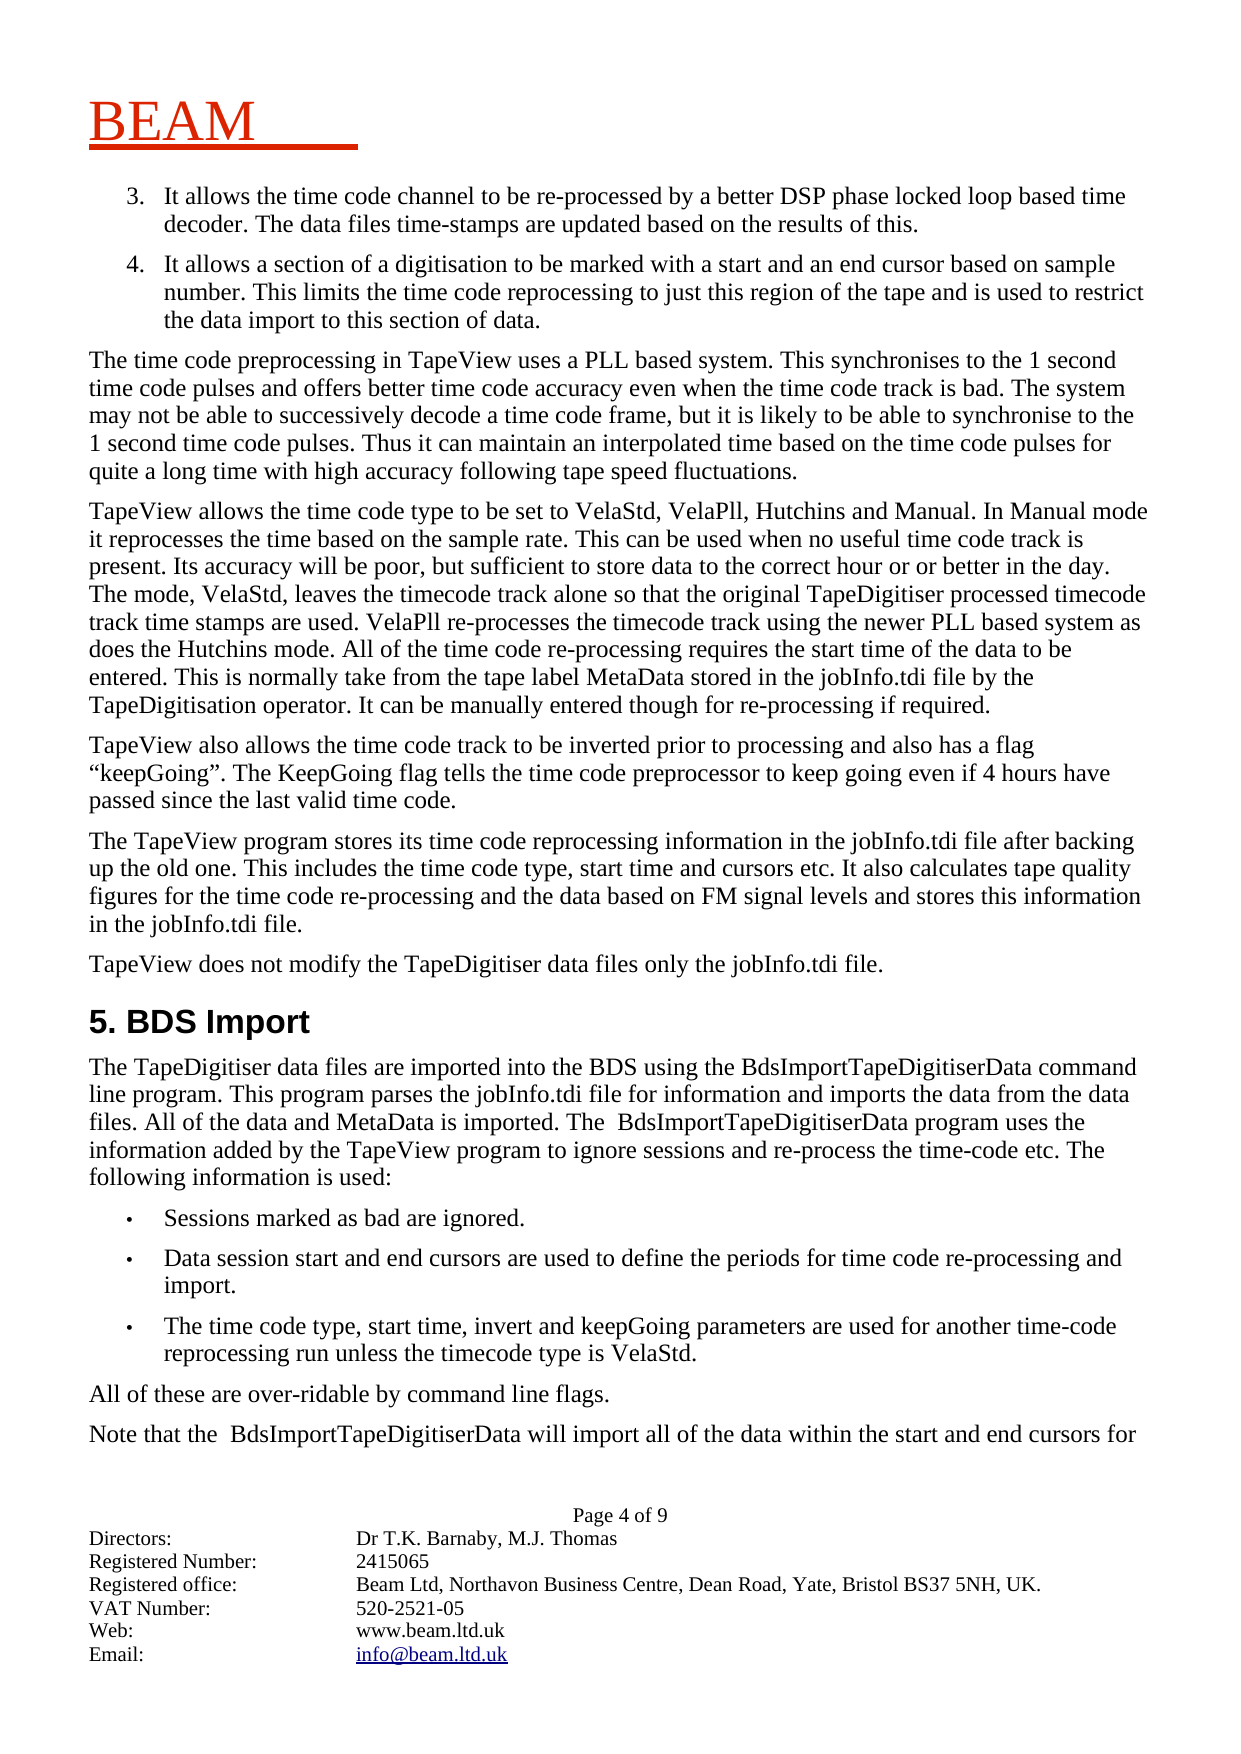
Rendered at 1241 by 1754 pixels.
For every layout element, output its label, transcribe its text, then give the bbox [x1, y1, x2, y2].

list It allows a section of a digitisation to be marked with a start and an end cursor based on sample number. This limits the time code reprocessing to just this region of the tape and is used to restrict the data import to this section of data. [126, 250, 1152, 333]
list Sessions marked as bad are ignored. [126, 1204, 1152, 1231]
list It allows the time code channel to be re-processed by a better DSP phase locked loop based time decoder. The data files time-stamps are updated based on the results of this. [126, 182, 1152, 238]
text All of these are over-ridable by command line flags. [88, 1380, 1152, 1407]
text The TapeView program stores its time code reprocessing information in the jobInfo.tdi file after backing up the old one. This includes the time code type, start time and cursors etc. It also calculates tape quality figures for the time code re-processing and the data based on FM signal levels and stores this information in the jobInfo.tdi file. [88, 827, 1152, 938]
text The time code preprocessing in TapeView uses a PLL based system. This synchronises to the 1 second time code pulses and offers better time code accuracy even when the time code track is bad. The system may not be able to successively decode a time code frame, but it is likely to be able to synchronise to the 1 second time code pulses. Thus it can maintain an interpolated time based on the time code pulses for quite a long time with high accuracy following tape speed fluctuations. [88, 346, 1152, 484]
text TapeView also allows the time code track to be inverted prior to processing and also has a flag “keepGoing”. The KeepGoing flag tells the time code preprocessor to keep going even if 4 hours have passed since the last valid time code. [88, 731, 1152, 814]
subtitle BDS Import [88, 1003, 1152, 1040]
list Data session start and end cursors are used to define the periods for time code re-processing and import. [126, 1244, 1152, 1299]
text The TapeDigitiser data files are imported into the BDS using the BdsImportTapeDigitiserData command line program. This program parses the jobInfo.tdi file for information and imports the data from the data files. All of the data and MetaData is imported. The BdsImportTapeDigitiserData program uses the information added by the TapeView program to ignore sessions and re-process the time-code etc. The following information is used: [88, 1053, 1152, 1191]
text Note that the BdsImportTapeDigitiserData will import all of the data within the start and end cursors for [88, 1420, 1152, 1448]
text TapeView does not modify the TapeDigitiser data files only the jobInfo.tdi file. [88, 950, 1152, 978]
list The time code type, start time, invert and keepGoing parameters are used for another time-code reprocessing run unless the timecode type is VelaStd. [126, 1312, 1152, 1367]
text TapeView allows the time code type to be set to VelaStd, VelaPll, Hutchins and Manual. In Manual mode it reprocesses the time based on the sample rate. This can be used when no useful time code track is present. Its accuracy will be poor, but sufficient to store data to the correct hour or or better in the day. The mode, VelaStd, leaves the timecode track alone so that the original TapeDigitiser processed timecode track time stamps are used. VelaPll re-processes the timecode track using the newer PLL based system as does the Hutchins mode. All of the time code re-processing requires the start time of the data to be entered. This is normally take from the tape label MetaData stored in the jobInfo.tdi file by the TapeDigitisation operator. It can be manually entered though for re-processing if required. [88, 497, 1152, 719]
